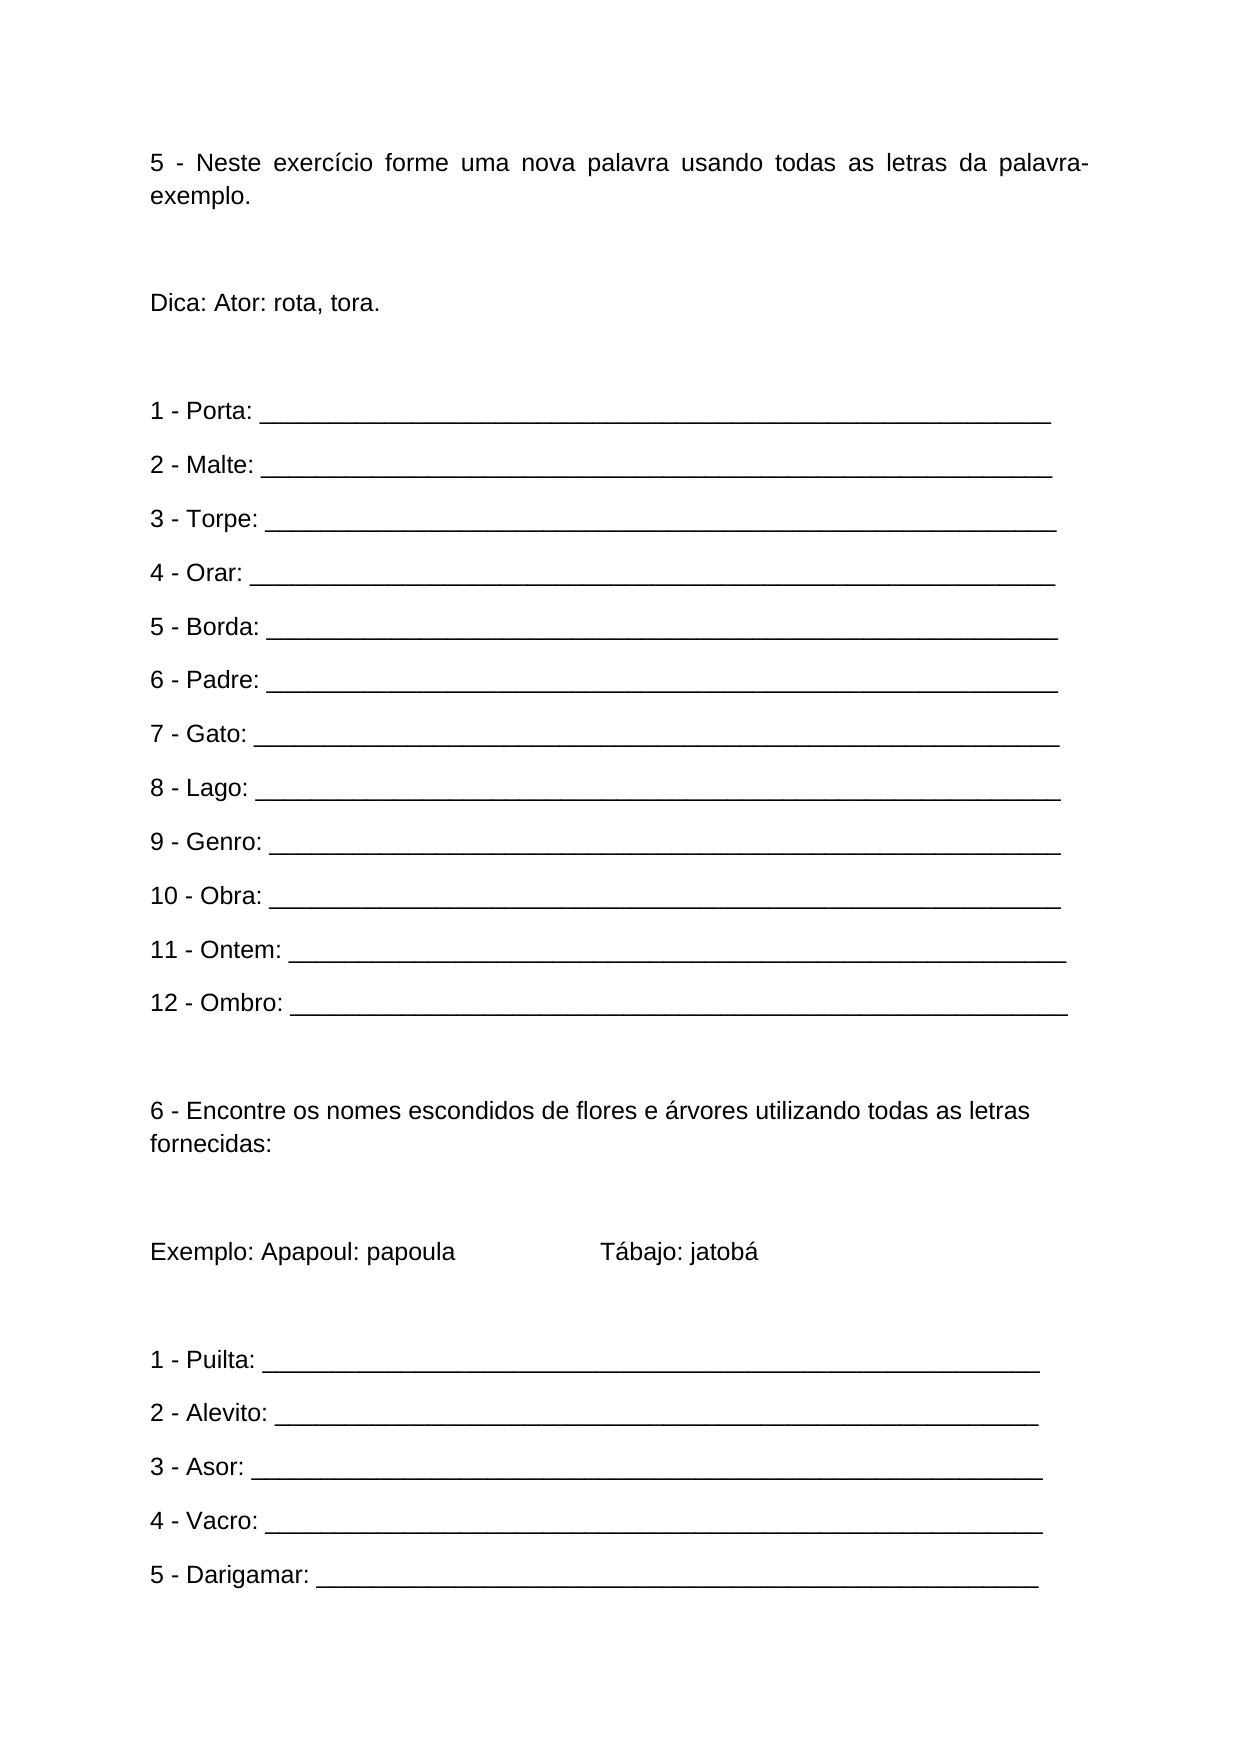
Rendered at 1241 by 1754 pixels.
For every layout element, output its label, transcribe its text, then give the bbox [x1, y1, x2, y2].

text 12 - Ombro: ________________________________________________________ [150, 988, 1091, 1017]
text 4 - Orar: __________________________________________________________ [150, 558, 1091, 586]
text 2 - Malte: _________________________________________________________ [150, 450, 1091, 479]
text 7 - Gato: __________________________________________________________ [150, 719, 1091, 748]
text 8 - Lago: __________________________________________________________ [150, 773, 1091, 802]
text 1 - Puilta: ________________________________________________________ [150, 1344, 1091, 1373]
text 11 - Ontem: ________________________________________________________ [150, 934, 1091, 963]
text 1 - Porta: _________________________________________________________ [150, 396, 1091, 425]
text 3 - Asor: _________________________________________________________ [150, 1452, 1091, 1481]
text 6 - Encontre os nomes escondidos de flores e árvores utilizando todas as letras fornecidas: [150, 1096, 1091, 1158]
text 5 - Borda: _________________________________________________________ [150, 611, 1091, 640]
text 10 - Obra: _________________________________________________________ [150, 881, 1091, 909]
text 2 - Alevito: _______________________________________________________ [150, 1398, 1091, 1427]
text 5 - Neste exercício forme uma nova palavra usando todas as letras da palavra-exemplo. [150, 148, 1091, 209]
text 4 - Vacro: ________________________________________________________ [150, 1506, 1091, 1535]
text 5 - Darigamar: ____________________________________________________ [150, 1560, 1091, 1589]
text Exemplo: Apapoul: papoula Tábajo: jatobá [150, 1237, 1091, 1266]
text 9 - Genro: _________________________________________________________ [150, 827, 1091, 856]
text 3 - Torpe: _________________________________________________________ [150, 504, 1091, 532]
text 6 - Padre: _________________________________________________________ [150, 665, 1091, 694]
text Dica: Ator: rota, tora. [150, 288, 1091, 317]
